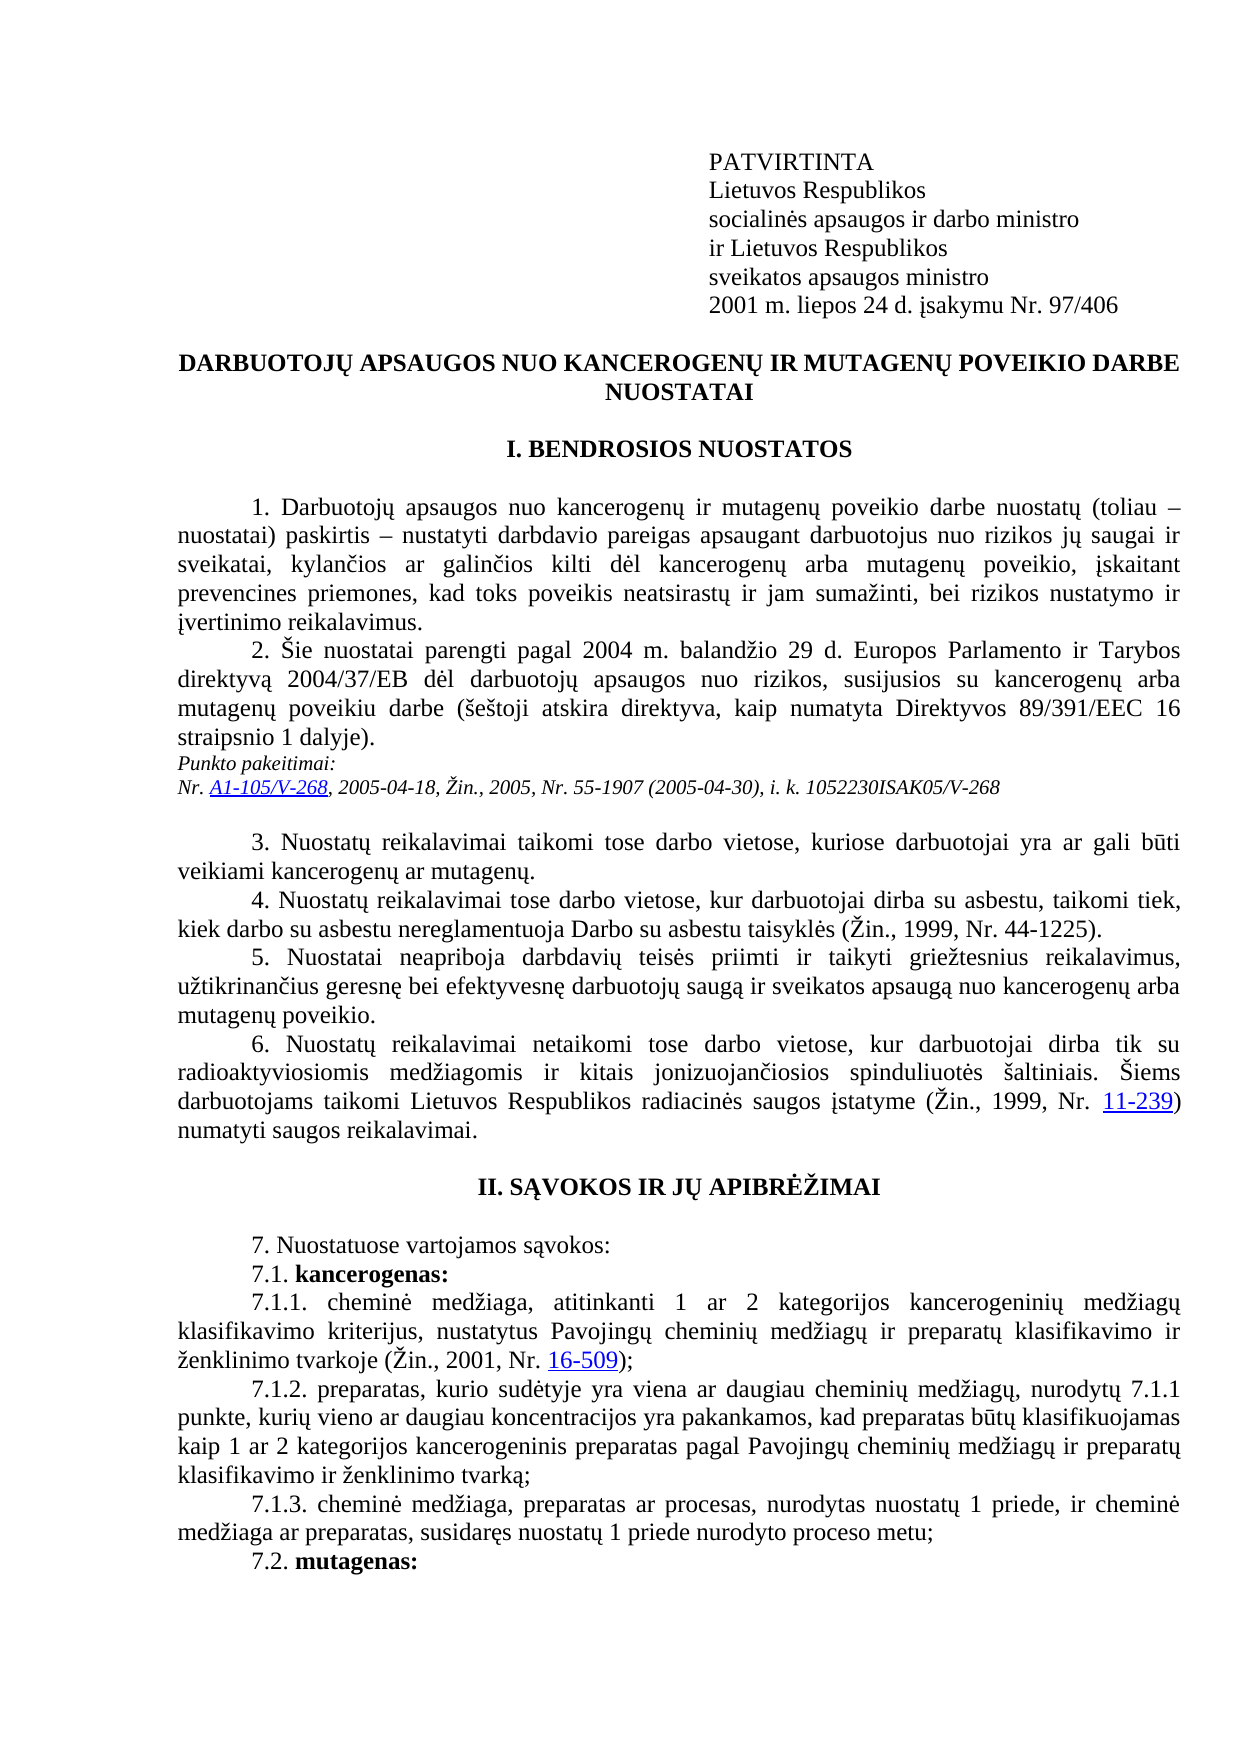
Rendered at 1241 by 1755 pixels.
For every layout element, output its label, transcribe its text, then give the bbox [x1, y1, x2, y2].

text 4. Nuostatų reikalavimai tose darbo vietose, kur darbuotojai dirba su asbestu, taikomi tiek, kiek darbo su asbestu nereglamentuoja Darbo su asbestu taisyklės (Žin., 1999, Nr. 44-1225). [177, 885, 1181, 942]
text 5. Nuostatai neapriboja darbdavių teisės priimti ir taikyti griežtesnius reikalavimus, užtikrinančius geresnę bei efektyvesnę darbuotojų saugą ir sveikatos apsaugą nuo kancerogenų arba mutagenų poveikio. [177, 942, 1181, 1029]
text Punkto pakeitimai: [177, 751, 1181, 775]
text 7.1.2. preparatas, kurio sudėtyje yra viena ar daugiau cheminių medžiagų, nurodytų 7.1.1 punkte, kurių vieno ar daugiau koncentracijos yra pakankamos, kad preparatas būtų klasifikuojamas kaip 1 ar 2 kategorijos kancerogeninis preparatas pagal Pavojingų cheminių medžiagų ir preparatų klasifikavimo ir ženklinimo tvarką; [177, 1374, 1181, 1489]
text DARBUOTOJŲ APSAUGOS NUO KANCEROGENŲ IR MUTAGENŲ POVEIKIO DARBE NUOSTATAI [177, 348, 1181, 406]
text Nr. A1-105/V-268, 2005-04-18, Žin., 2005, Nr. 55-1907 (2005-04-30), i. k. 1052230ISAK05/V-268 [177, 775, 1181, 799]
text 1. Darbuotojų apsaugos nuo kancerogenų ir mutagenų poveikio darbe nuostatų (toliau – nuostatai) paskirtis – nustatyti darbdavio pareigas apsaugant darbuotojus nuo rizikos jų saugai ir sveikatai, kylančios ar galinčios kilti dėl kancerogenų arba mutagenų poveikio, įskaitant prevencines priemones, kad toks poveikis neatsirastų ir jam sumažinti, bei rizikos nustatymo ir įvertinimo reikalavimus. [177, 492, 1181, 636]
text 2001 m. liepos 24 d. įsakymu Nr. 97/406 [177, 291, 1181, 319]
text I. BENDROSIOS NUOSTATOS [177, 434, 1181, 463]
text 3. Nuostatų reikalavimai taikomi tose darbo vietose, kuriose darbuotojai yra ar gali būti veikiami kancerogenų ar mutagenų. [177, 827, 1181, 885]
text 7.1.1. cheminė medžiaga, atitinkanti 1 ar 2 kategorijos kancerogeninių medžiagų klasifikavimo kriterijus, nustatytus Pavojingų cheminių medžiagų ir preparatų klasifikavimo ir ženklinimo tvarkoje (Žin., 2001, Nr. 16-509); [177, 1287, 1181, 1374]
text 2. Šie nuostatai parengti pagal 2004 m. balandžio 29 d. Europos Parlamento ir Tarybos direktyvą 2004/37/EB dėl darbuotojų apsaugos nuo rizikos, susijusios su kancerogenų arba mutagenų poveikiu darbe (šeštoji atskira direktyva, kaip numatyta Direktyvos 89/391/EEC 16 straipsnio 1 dalyje). [177, 636, 1181, 751]
text sveikatos apsaugos ministro [177, 262, 1181, 291]
text socialinės apsaugos ir darbo ministro [177, 204, 1181, 233]
text Lietuvos Respublikos [177, 176, 1181, 204]
text 7.1. kancerogenas: [177, 1259, 1181, 1287]
text PATVIRTINTA [177, 147, 1181, 176]
text II. SĄVOKOS IR JŲ APIBRĖŽIMAI [177, 1172, 1181, 1201]
text ir Lietuvos Respublikos [177, 233, 1181, 262]
text 7.2. mutagenas: [177, 1546, 1181, 1575]
text 7. Nuostatuose vartojamos sąvokos: [177, 1230, 1181, 1259]
text 7.1.3. cheminė medžiaga, preparatas ar procesas, nurodytas nuostatų 1 priede, ir cheminė medžiaga ar preparatas, susidaręs nuostatų 1 priede nurodyto proceso metu; [177, 1489, 1181, 1546]
text 6. Nuostatų reikalavimai netaikomi tose darbo vietose, kur darbuotojai dirba tik su radioaktyviosiomis medžiagomis ir kitais jonizuojančiosios spinduliuotės šaltiniais. Šiems darbuotojams taikomi Lietuvos Respublikos radiacinės saugos įstatyme (Žin., 1999, Nr. 11-239) numatyti saugos reikalavimai. [177, 1029, 1181, 1144]
